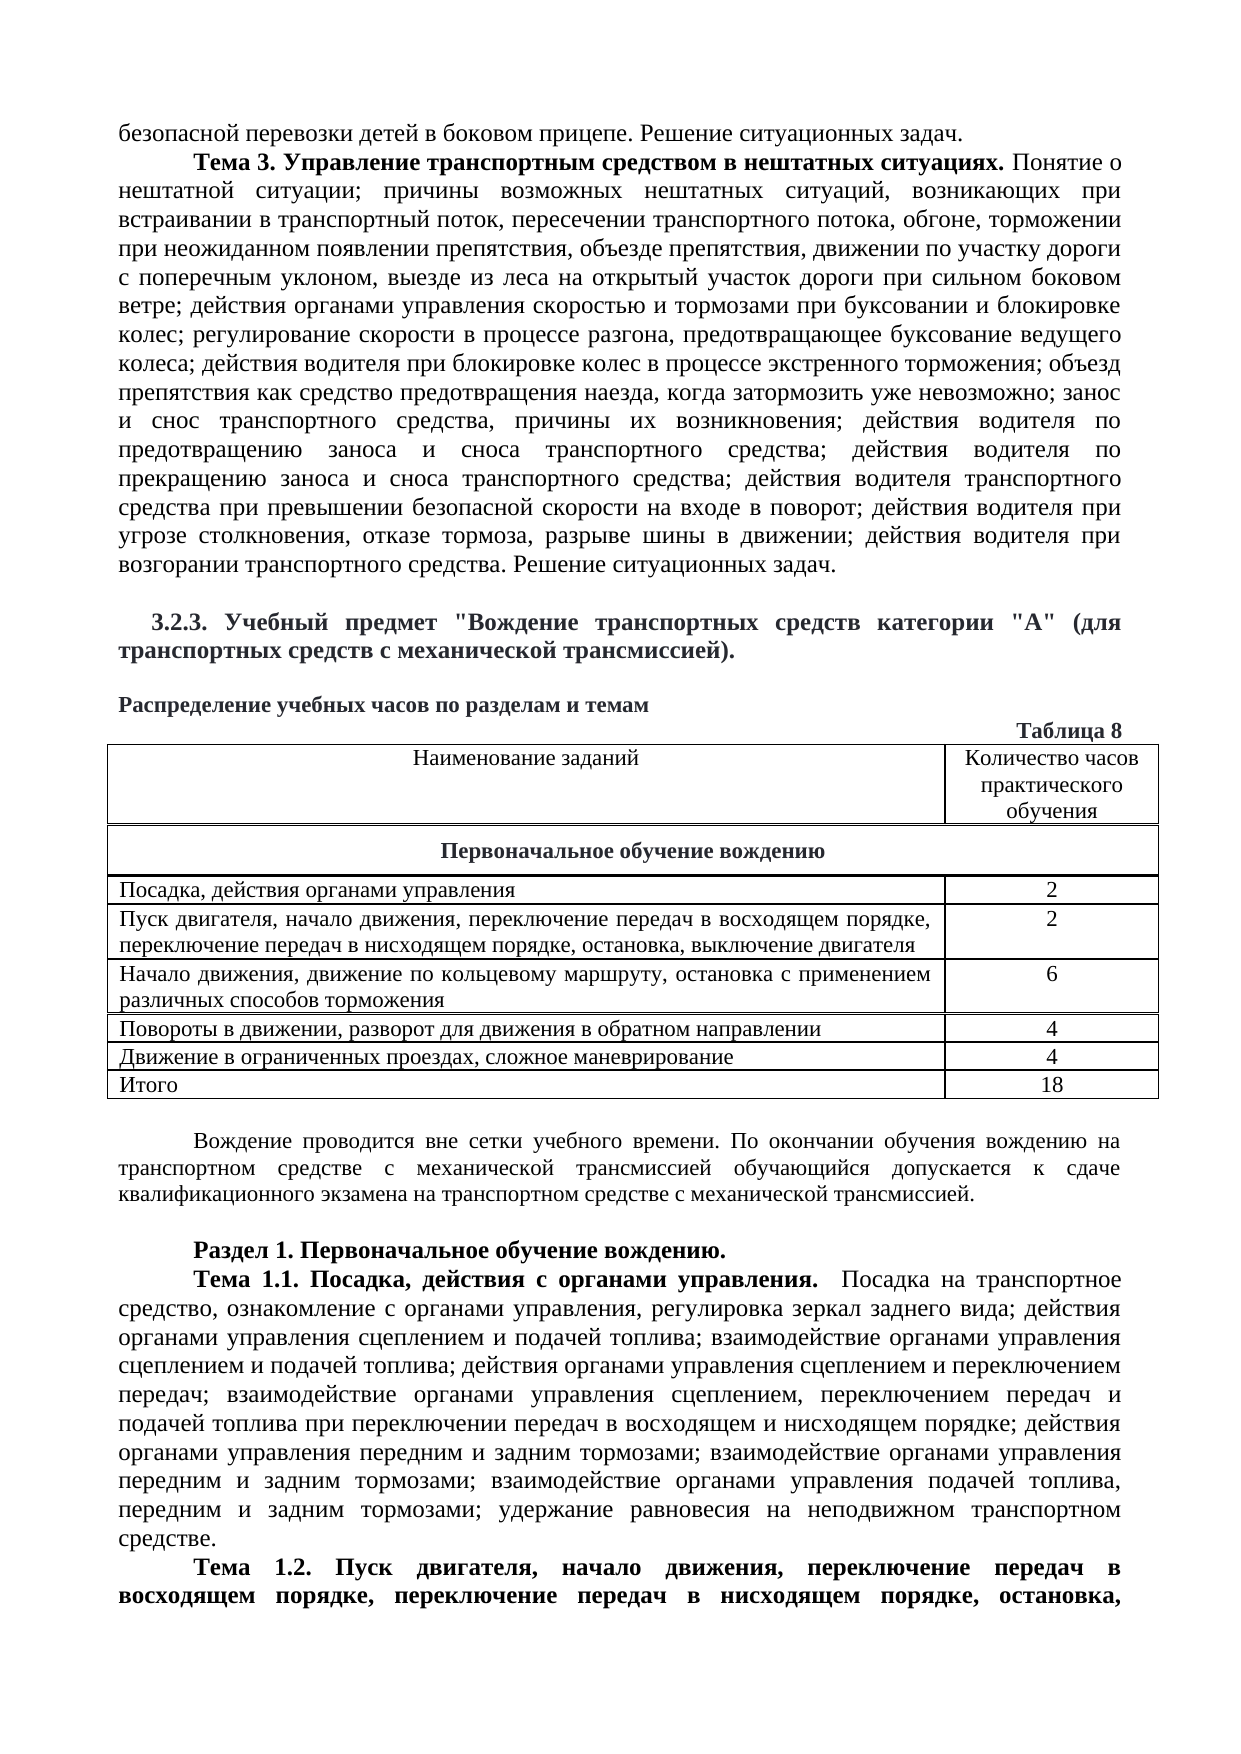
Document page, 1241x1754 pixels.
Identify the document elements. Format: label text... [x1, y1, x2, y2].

table_cell Первоначальное обучение вождению [108, 826, 1158, 874]
subtitle Распределение учебных часов по разделам и темам [118, 691, 1122, 717]
table_cell Пуск двигателя, начало движения, переключение передач в восходящем порядке, переключение передач в нисходящем порядке, остановка, выключение двигателя [108, 905, 944, 958]
table_cell Повороты в движении, разворот для движения в обратном направлении [108, 1015, 944, 1041]
table_cell 2 [946, 877, 1158, 903]
table_header Количество часов практического обучения [946, 745, 1158, 823]
table_cell Итого [108, 1071, 944, 1098]
table_cell 18 [946, 1071, 1158, 1098]
table_cell 4 [946, 1043, 1158, 1069]
text Тема 1.1. Посадка, действия с органами управления. Посадка на транспортное средство, ознакомление с органами управления, регулировка зеркал заднего вида; действия органами управления сцеплением и подачей топлива; взаимодействие органами управления сцеплением и подачей топлива; действия органами управления сцеплением и переключением передач; взаимодействие органами управления сцеплением, переключением передач и подачей топлива при переключении передач в восходящем и нисходящем порядке; действия органами управления передним и задним тормозами; взаимодействие органами управления передним и задним тормозами; взаимодействие органами управления подачей топлива, передним и задним тормозами; удержание равновесия на неподвижном транспортном средстве. [118, 1264, 1122, 1552]
table_cell 4 [946, 1015, 1158, 1041]
table_cell 2 [946, 905, 1158, 958]
table_cell Начало движения, движение по кольцевому маршруту, остановка с применением различных способов торможения [108, 960, 944, 1012]
text Тема 3. Управление транспортным средством в нештатных ситуациях. Понятие о нештатной ситуации; причины возможных нештатных ситуаций, возникающих при встраивании в транспортный поток, пересечении транспортного потока, обгоне, торможении при неожиданном появлении препятствия, объезде препятствия, движении по участку дороги с поперечным уклоном, выезде из леса на открытый участок дороги при сильном боковом ветре; действия органами управления скоростью и тормозами при буксовании и блокировке колес; регулирование скорости в процессе разгона, предотвращающее буксование ведущего колеса; действия водителя при блокировке колес в процессе экстренного торможения; объезд препятствия как средство предотвращения наезда, когда затормозить уже невозможно; занос и снос транспортного средства, причины их возникновения; действия водителя по предотвращению заноса и сноса транспортного средства; действия водителя по прекращению заноса и сноса транспортного средства; действия водителя транспортного средства при превышении безопасной скорости на входе в поворот; действия водителя при угрозе столкновения, отказе тормоза, разрыве шины в движении; действия водителя при возгорании транспортного средства. Решение ситуационных задач. [118, 147, 1122, 578]
table_cell 6 [946, 960, 1158, 1012]
table_cell Движение в ограниченных проездах, сложное маневрирование [108, 1043, 944, 1069]
table_cell Посадка, действия органами управления [108, 877, 944, 903]
subtitle 3.2.3. Учебный предмет "Вождение транспортных средств категории "А" (для транспортных средств с механической трансмиссией). [118, 607, 1122, 664]
text Вождение проводится вне сетки учебного времени. По окончании обучения вождению на транспортном средстве с механической трансмиссией обучающийся допускается к сдаче квалификационного экзамена на транспортном средстве с механической трансмиссией. [118, 1128, 1122, 1207]
text Таблица 8 [118, 717, 1122, 743]
table_header Наименование заданий [108, 745, 944, 823]
text Раздел 1. Первоначальное обучение вождению. [118, 1235, 1122, 1264]
text Тема 1.2. Пуск двигателя, начало движения, переключение передач в восходящем порядке, переключение передач в нисходящем порядке, остановка, [118, 1552, 1122, 1609]
text безопасной перевозки детей в боковом прицепе. Решение ситуационных задач. [118, 118, 1122, 147]
